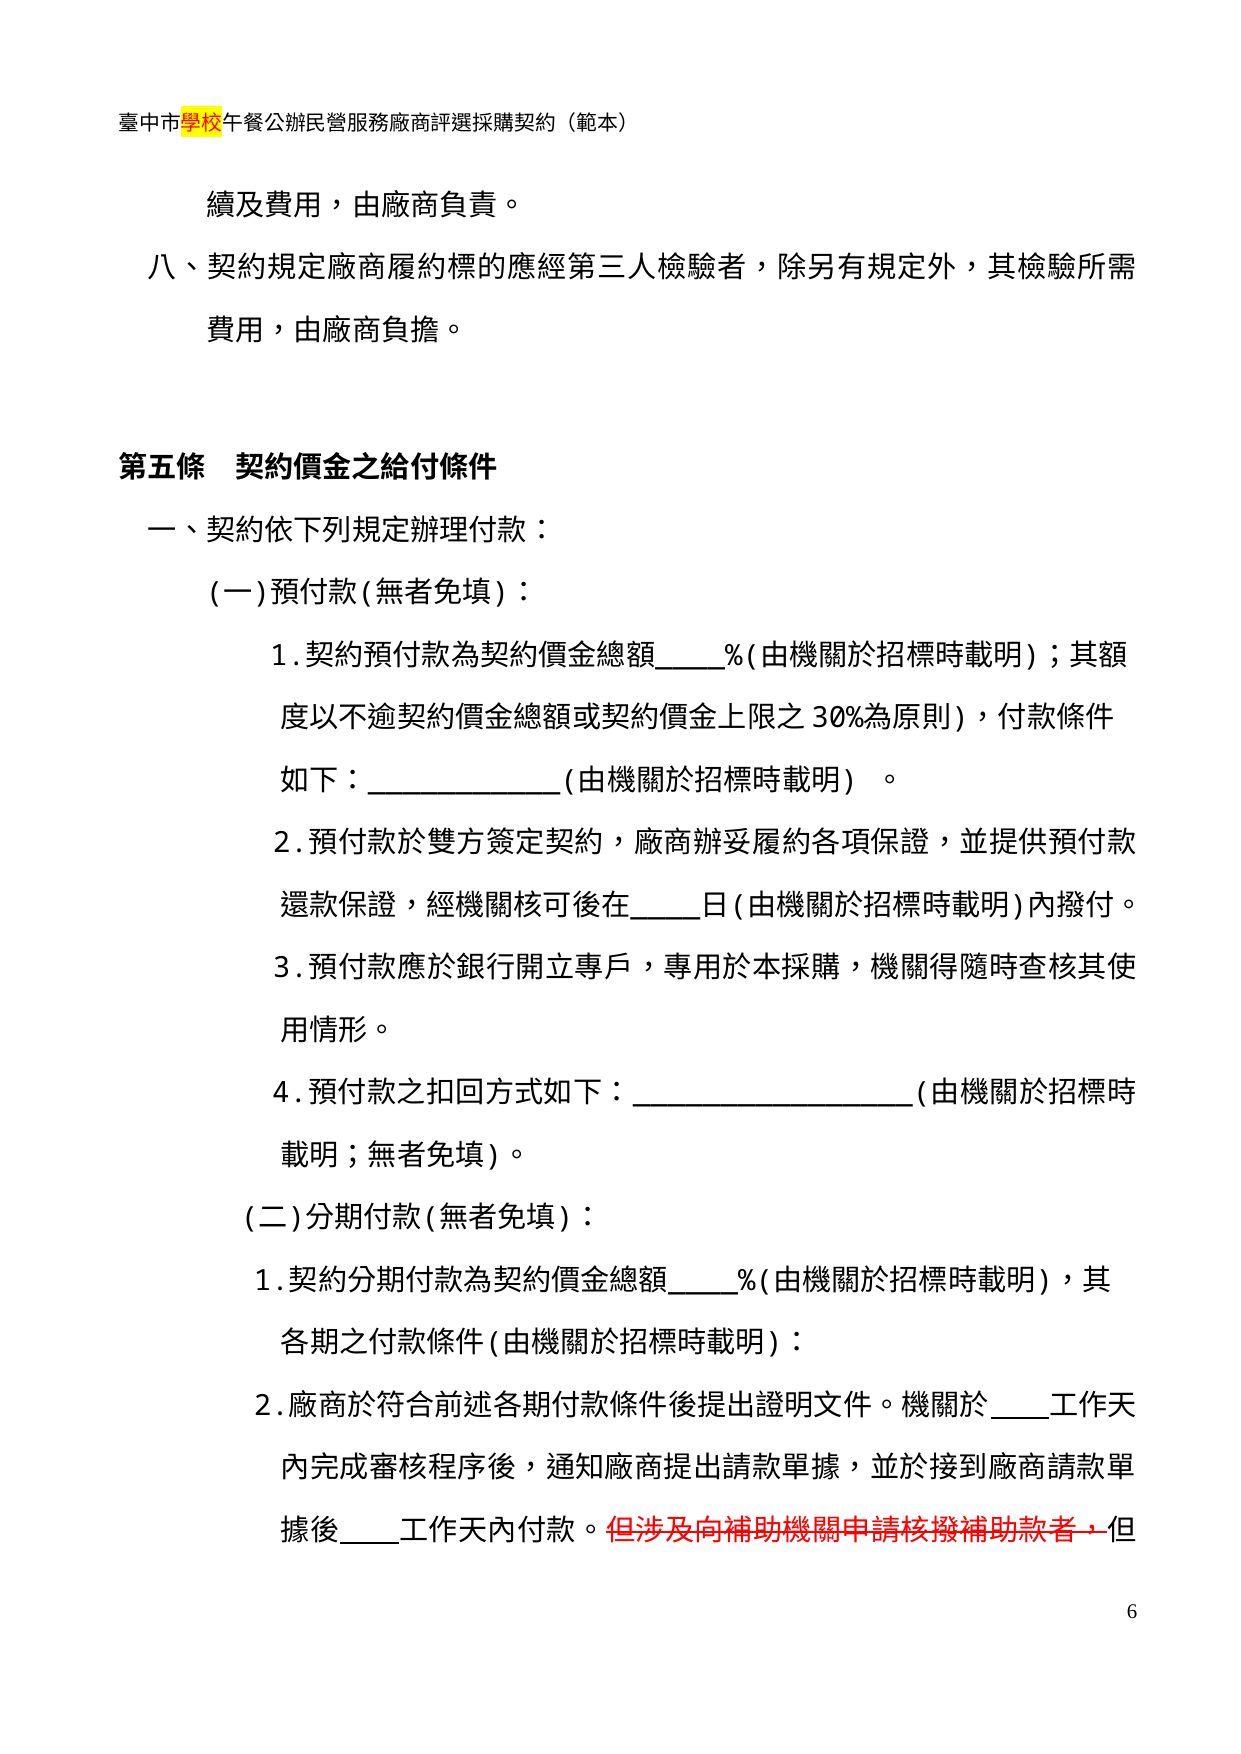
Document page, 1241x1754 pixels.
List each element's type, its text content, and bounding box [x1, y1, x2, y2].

text 八、契約規定廠商履約標的應經第三人檢驗者，除另有規定外，其檢驗所需費用，由廠商負擔。 [147, 223, 1137, 348]
text 一、契約依下列規定辦理付款： [148, 486, 1137, 548]
text 1.契約預付款為契約價金總額____%(由機關於招標時載明)；其額度以不逾契約價金總額或契約價金上限之30%為原則)，付款條件如下：___________(由機關於招標時載明) 。 [147, 611, 1137, 798]
text 2.廠商於符合前述各期付款條件後提出證明文件。機關於 工作天內完成審核程序後，通知廠商提出請款單據，並於接到廠商請款單據後 工作天內付款。但涉及向補助機關申請核撥補助款者，但 [236, 1361, 1137, 1548]
text (二)分期付款(無者免填)： [118, 1173, 1137, 1236]
text 3.預付款應於銀行開立專戶，專用於本採購，機關得隨時查核其使用情形。 [147, 923, 1137, 1048]
text 4.預付款之扣回方式如下：________________(由機關於招標時載明；無者免填)。 [147, 1048, 1137, 1173]
text 1.契約分期付款為契約價金總額____%(由機關於招標時載明)，其各期之付款條件(由機關於招標時載明)： [236, 1236, 1137, 1361]
text 第五條 契約價金之給付條件 [118, 423, 1137, 486]
text 2.預付款於雙方簽定契約，廠商辦妥履約各項保證，並提供預付款還款保證，經機關核可後在____日(由機關於招標時載明)內撥付。 [147, 798, 1137, 923]
text (一)預付款(無者免填)： [206, 548, 1137, 611]
text 續及費用，由廠商負責。 [147, 161, 1137, 223]
